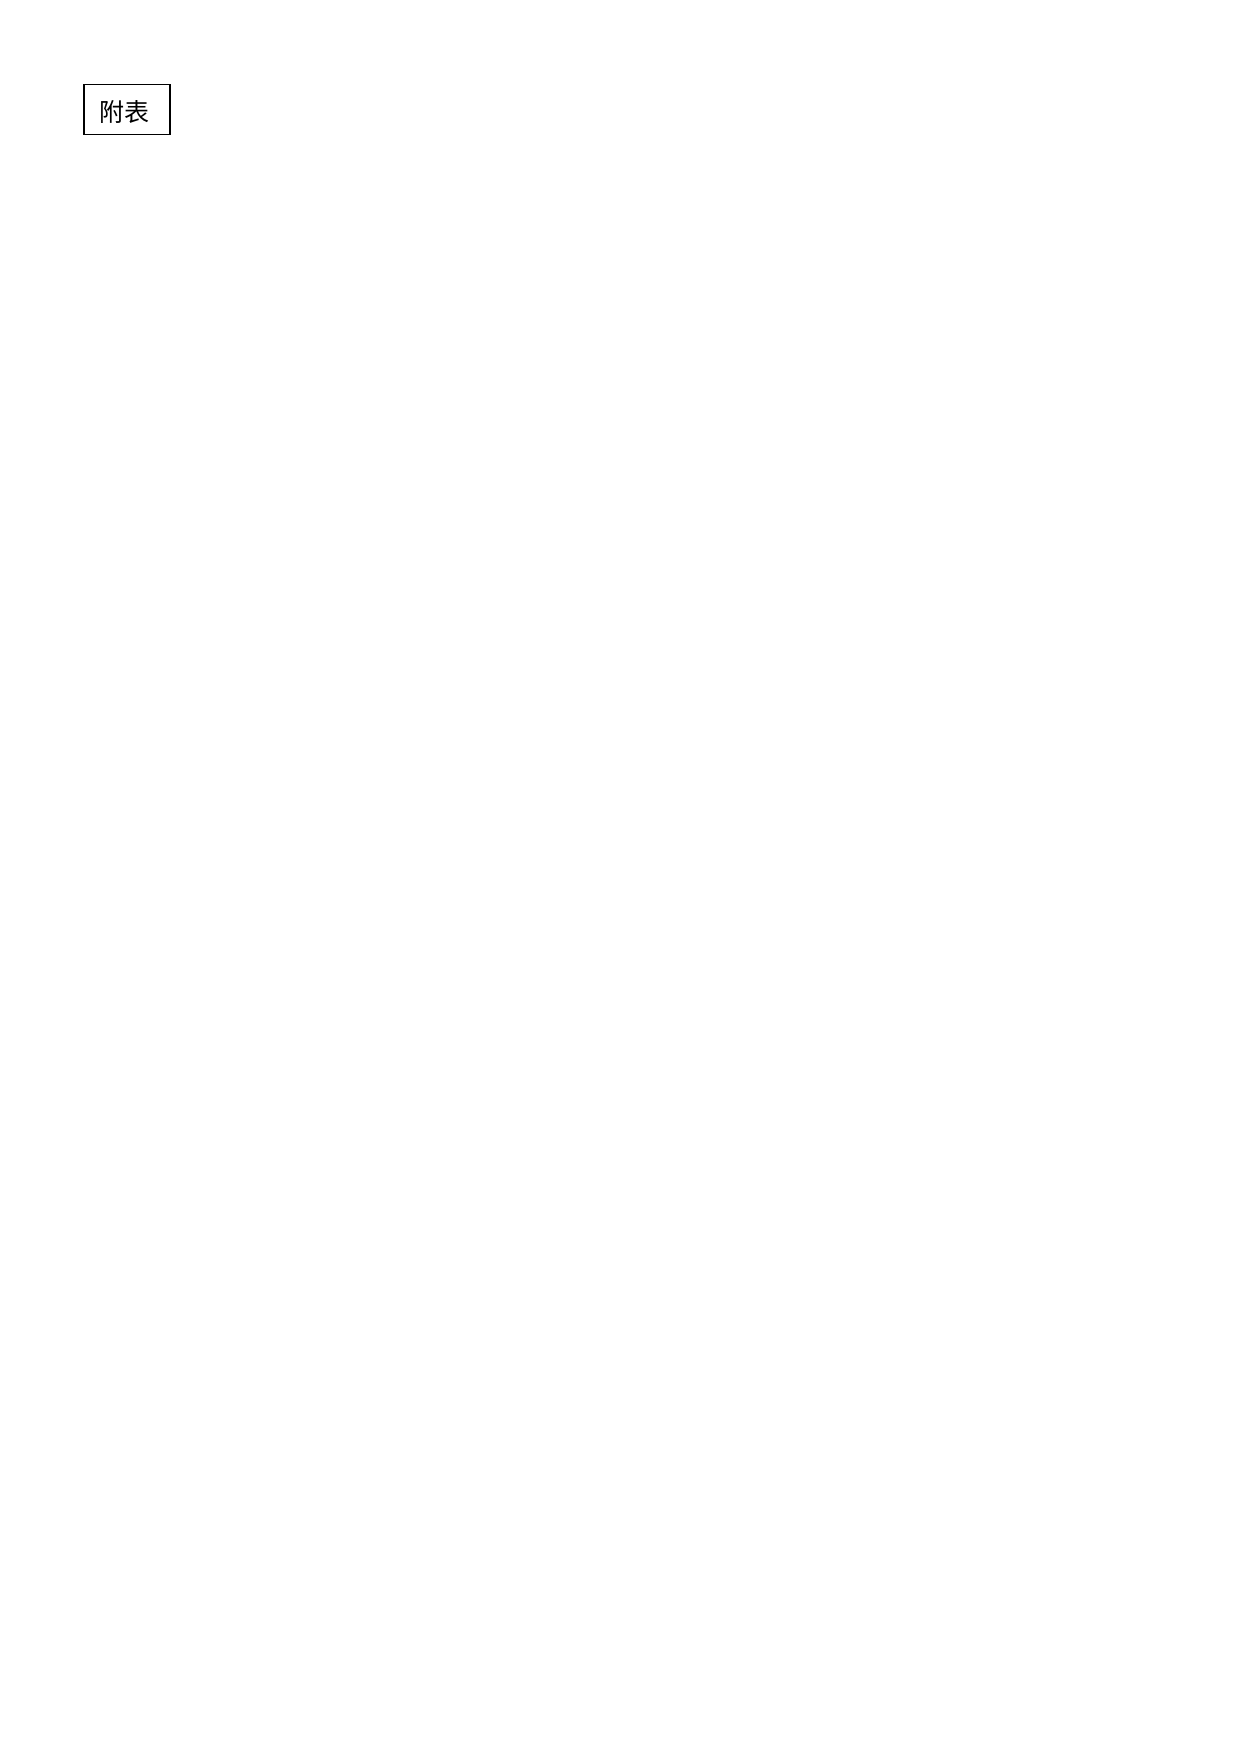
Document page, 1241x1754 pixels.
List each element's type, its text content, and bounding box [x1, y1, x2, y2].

text 附表 [99, 92, 155, 127]
